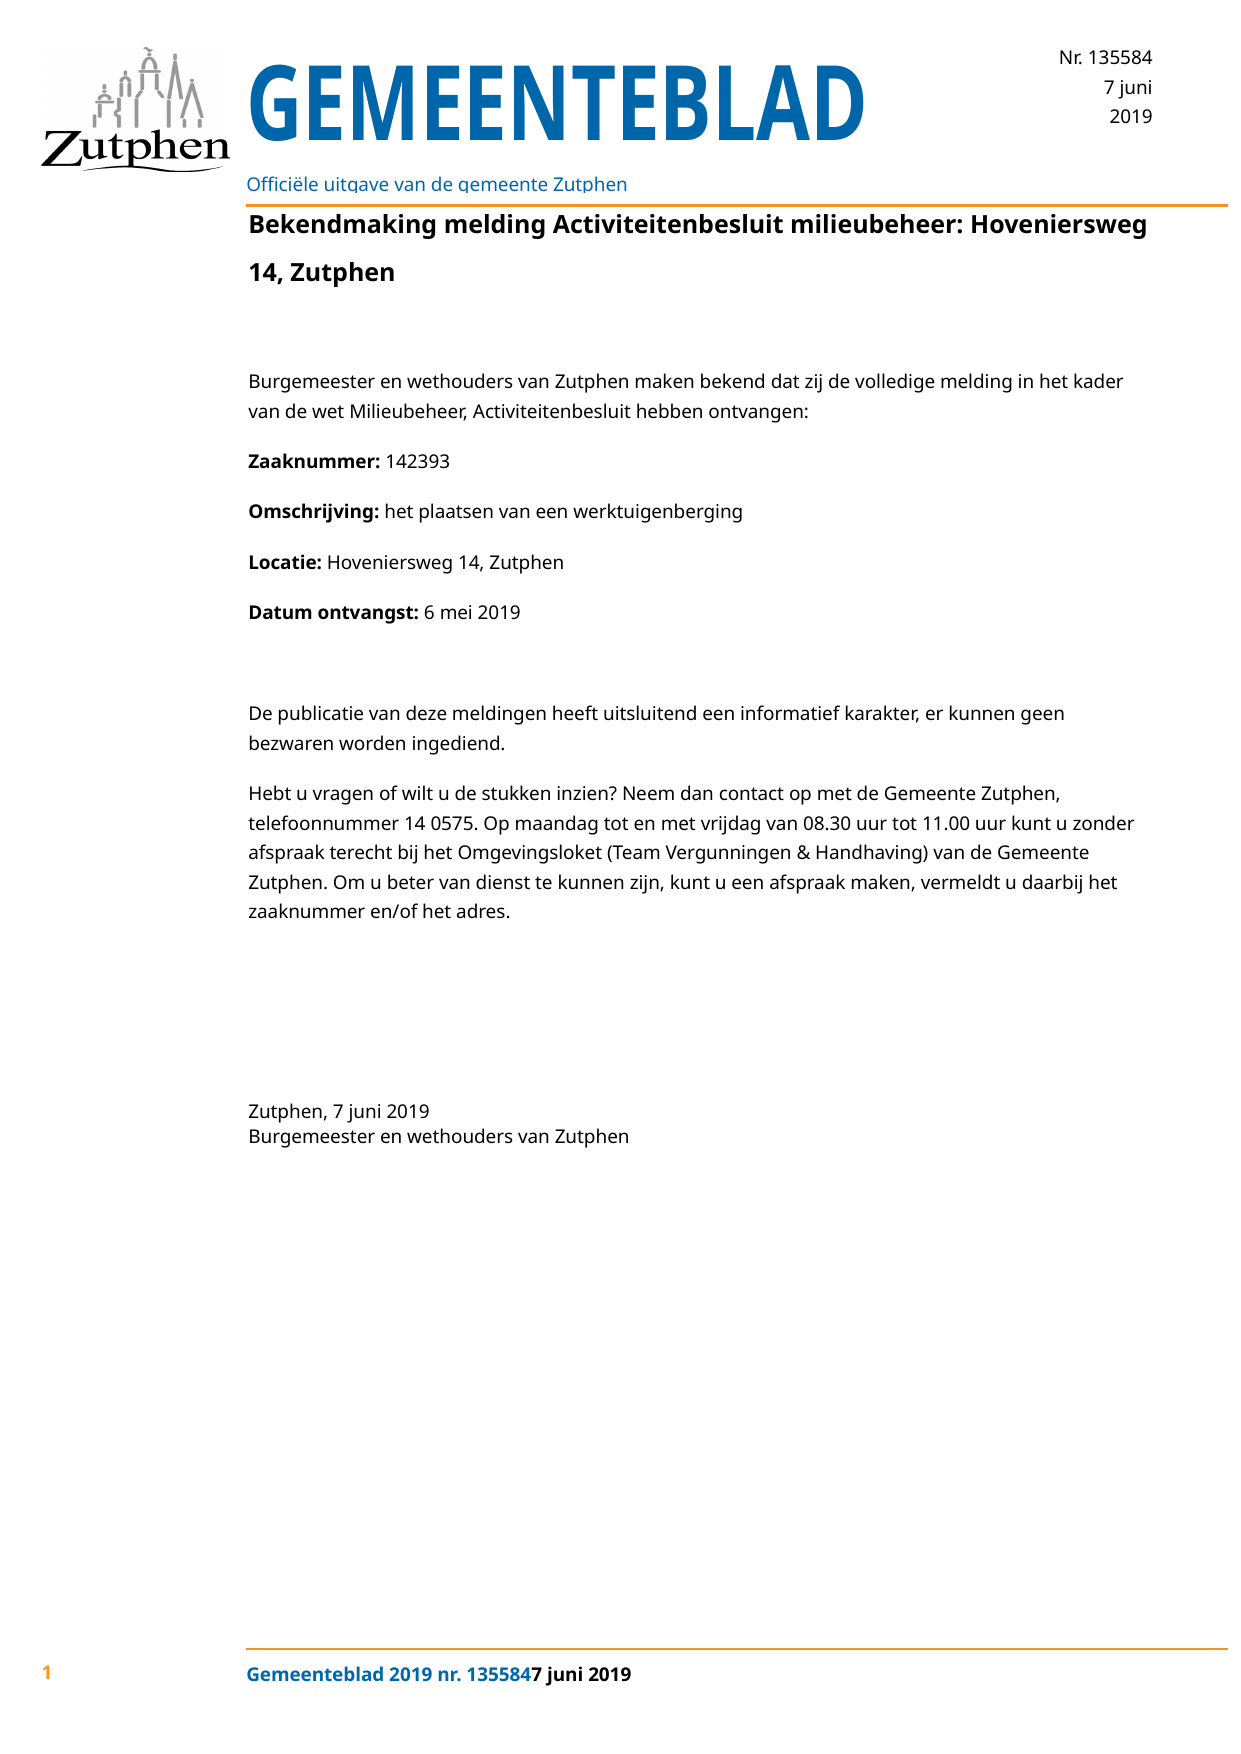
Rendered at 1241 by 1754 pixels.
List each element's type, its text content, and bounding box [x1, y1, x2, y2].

text Zutphen, 7 juni 2019 [248, 1098, 1152, 1123]
text De publicatie van deze meldingen heeft uitsluitend een informatief karakter, er kunnen geen bezwaren worden ingediend. [248, 700, 1152, 756]
text Datum ontvangst: 6 mei 2019 [248, 599, 1152, 625]
text Locatie: Hoveniersweg 14, Zutphen [248, 549, 1152, 575]
text Burgemeester en wethouders van Zutphen maken bekend dat zij de volledige melding in het kader van de wet Milieubeheer, Activiteitenbesluit hebben ontvangen: [248, 368, 1152, 424]
text Hebt u vragen of wilt u de stukken inzien? Neem dan contact op met de Gemeente Zutphen, telefoonnummer 14 0575. Op maandag tot en met vrijdag van 08.30 uur tot 11.00 uur kunt u zonder afspraak terecht bij het Omgevingsloket (Team Vergunningen & Handhaving) van de Gemeente Zutphen. Om u beter van dienst te kunnen zijn, kunt u een afspraak maken, vermeldt u daarbij het zaaknummer en/of het adres. [248, 780, 1152, 924]
picture [41, 47, 231, 172]
text Omschrijving: het plaatsen van een werktuigenberging [248, 499, 1152, 524]
text Burgemeester en wethouders van Zutphen [248, 1123, 1152, 1149]
text Bekendmaking melding Activiteitenbesluit milieubeheer: Hoveniersweg 14, Zutphen [248, 207, 1152, 288]
text Zaaknummer: 142393 [248, 448, 1152, 474]
